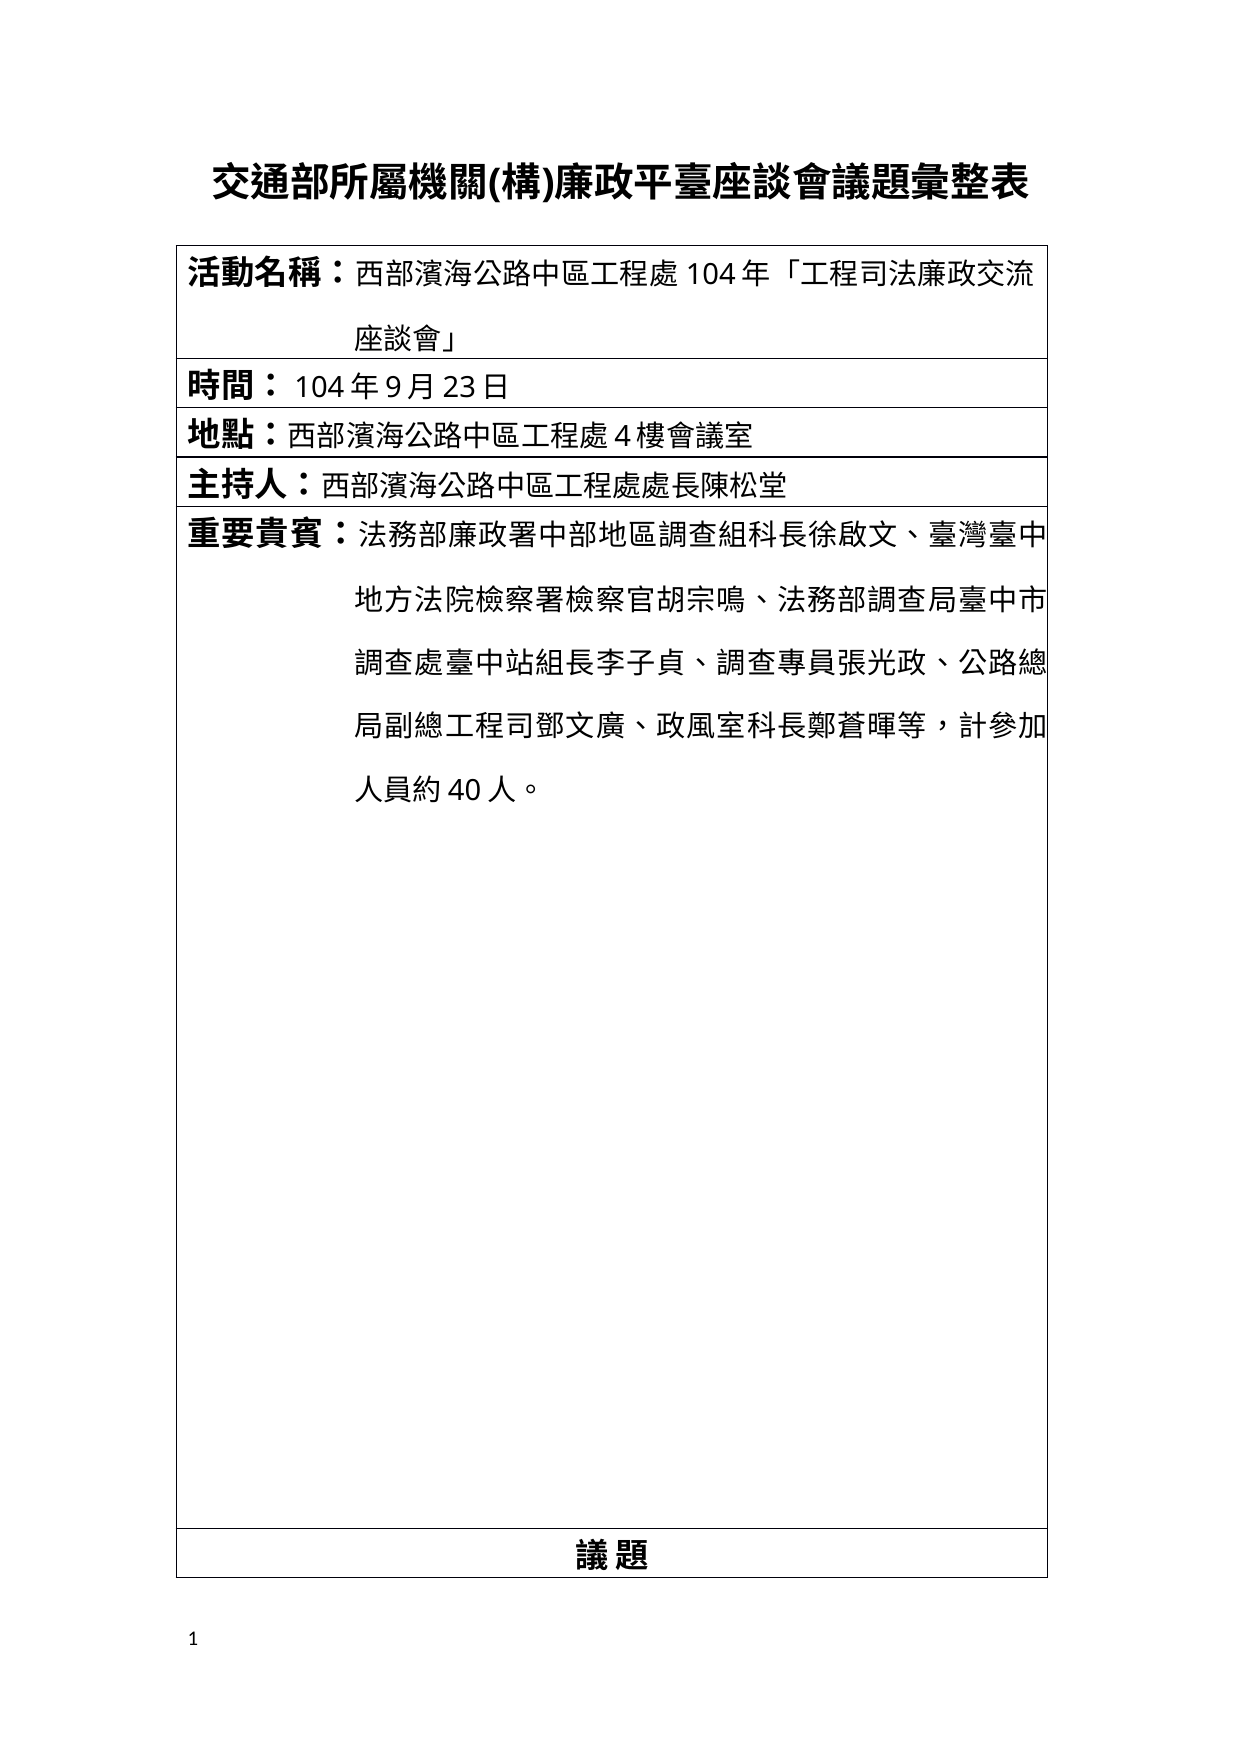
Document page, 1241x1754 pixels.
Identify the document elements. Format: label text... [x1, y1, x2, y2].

text 交通部所屬機關(構)廉政平臺座談會議題彙整表 [187, 150, 1053, 208]
table_cell 重要貴賓：法務部廉政署中部地區調查組科長徐啟文、臺灣臺中地方法院檢察署檢察官胡宗鳴、法務部調查局臺中市調查處臺中站組長李子貞、調查專員張光政、公路總局副總工程司鄧文廣、政風室科長鄭蒼暉等，計參加人員約40人。 [177, 507, 1047, 1527]
table_cell 議 題 [177, 1529, 1047, 1577]
table_header 活動名稱：西部濱海公路中區工程處104年「工程司法廉政交流座談會」 [177, 246, 1047, 358]
table_cell 地點：西部濱海公路中區工程處4樓會議室 [177, 408, 1047, 456]
table_cell 主持人：西部濱海公路中區工程處處長陳松堂 [177, 458, 1047, 506]
table_cell 時間： 104年9月23日 [177, 359, 1047, 407]
